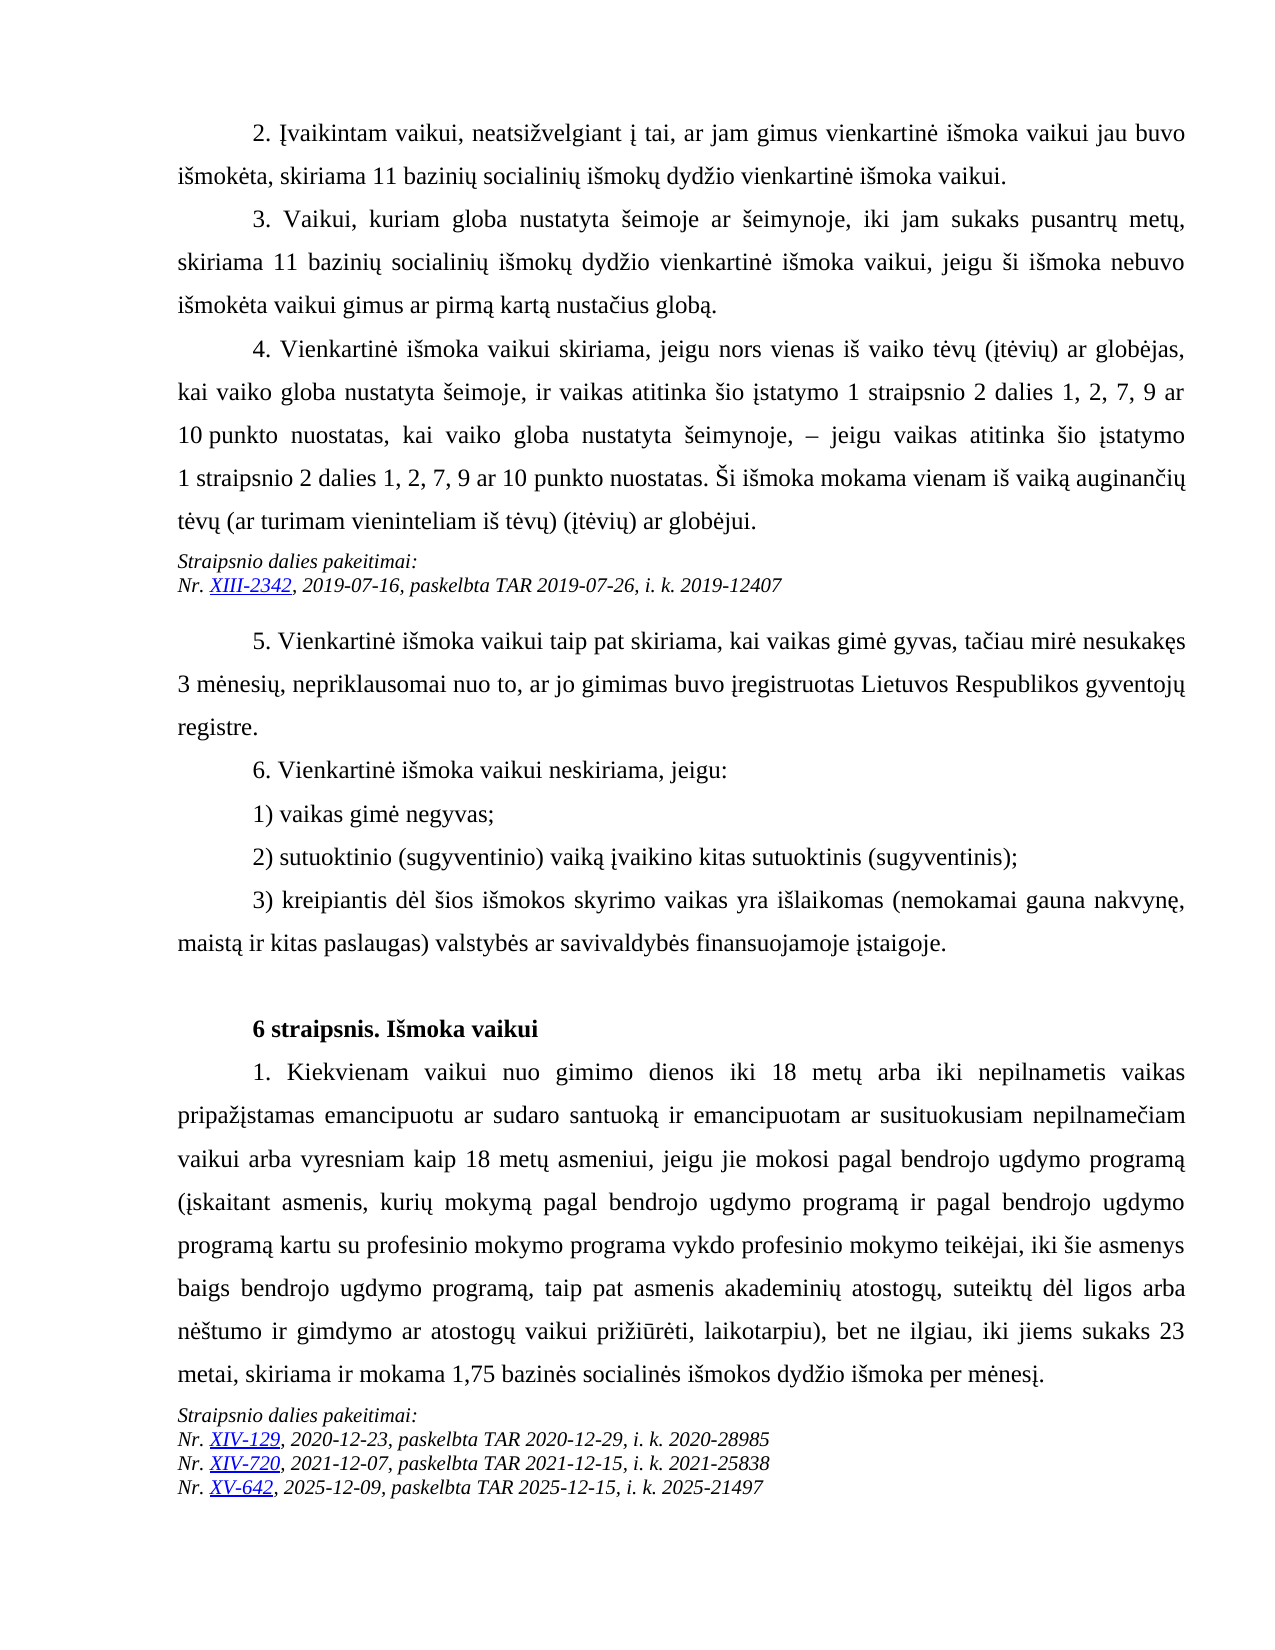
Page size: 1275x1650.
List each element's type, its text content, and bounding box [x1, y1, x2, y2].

text Nr. XIV-129, 2020-12-23, paskelbta TAR 2020-12-29, i. k. 2020-28985 [177, 1427, 1186, 1451]
text Straipsnio dalies pakeitimai: [177, 1402, 1186, 1427]
text 3) kreipiantis dėl šios išmokos skyrimo vaikas yra išlaikomas (nemokamai gauna nakvynę, maistą ir kitas paslaugas) valstybės ar savivaldybės finansuojamoje įstaigoje. [177, 885, 1186, 957]
text 2) sutuoktinio (sugyventinio) vaiką įvaikino kitas sutuoktinis (sugyventinis); [177, 842, 1186, 871]
text 1. Kiekvienam vaikui nuo gimimo dienos iki 18 metų arba iki nepilnametis vaikas pripažįstamas emancipuotu ar sudaro santuoką ir emancipuotam ar susituokusiam nepilnamečiam vaikui arba vyresniam kaip 18 metų asmeniui, jeigu jie mokosi pagal bendrojo ugdymo programą (įskaitant asmenis, kurių mokymą pagal bendrojo ugdymo programą ir pagal bendrojo ugdymo programą kartu su profesinio mokymo programa vykdo profesinio mokymo teikėjai, iki šie asmenys baigs bendrojo ugdymo programą, taip pat asmenis akademinių atostogų, suteiktų dėl ligos arba nėštumo ir gimdymo ar atostogų vaikui prižiūrėti, laikotarpiu), bet ne ilgiau, iki jiems sukaks 23 metai, skiriama ir mokama 1,75 bazinės socialinės išmokos dydžio išmoka per mėnesį. [177, 1057, 1186, 1388]
text Nr. XIII-2342, 2019-07-16, paskelbta TAR 2019-07-26, i. k. 2019-12407 [177, 573, 1186, 597]
text 5. Vienkartinė išmoka vaikui taip pat skiriama, kai vaikas gimė gyvas, tačiau mirė nesukakęs 3 mėnesių, nepriklausomai nuo to, ar jo gimimas buvo įregistruotas Lietuvos Respublikos gyventojų registre. [177, 626, 1186, 741]
text 6. Vienkartinė išmoka vaikui neskiriama, jeigu: [177, 756, 1186, 784]
text 4. Vienkartinė išmoka vaikui skiriama, jeigu nors vienas iš vaiko tėvų (įtėvių) ar globėjas, kai vaiko globa nustatyta šeimoje, ir vaikas atitinka šio įstatymo 1 straipsnio 2 dalies 1, 2, 7, 9 ar 10 punkto nuostatas, kai vaiko globa nustatyta šeimynoje, – jeigu vaikas atitinka šio įstatymo 1 straipsnio 2 dalies 1, 2, 7, 9 ar 10 punkto nuostatas. Ši išmoka mokama vienam iš vaiką auginančių tėvų (ar turimam vieninteliam iš tėvų) (įtėvių) ar globėjui. [177, 334, 1186, 535]
text Nr. XV-642, 2025-12-09, paskelbta TAR 2025-12-15, i. k. 2025-21497 [177, 1475, 1186, 1499]
text 1) vaikas gimė negyvas; [177, 799, 1186, 827]
text Nr. XIV-720, 2021-12-07, paskelbta TAR 2021-12-15, i. k. 2021-25838 [177, 1451, 1186, 1475]
text Straipsnio dalies pakeitimai: [177, 549, 1186, 573]
text 6 straipsnis. Išmoka vaikui [177, 1014, 1186, 1043]
text 3. Vaikui, kuriam globa nustatyta šeimoje ar šeimynoje, iki jam sukaks pusantrų metų, skiriama 11 bazinių socialinių išmokų dydžio vienkartinė išmoka vaikui, jeigu ši išmoka nebuvo išmokėta vaikui gimus ar pirmą kartą nustačius globą. [177, 204, 1186, 319]
text 2. Įvaikintam vaikui, neatsižvelgiant į tai, ar jam gimus vienkartinė išmoka vaikui jau buvo išmokėta, skiriama 11 bazinių socialinių išmokų dydžio vienkartinė išmoka vaikui. [177, 118, 1186, 190]
